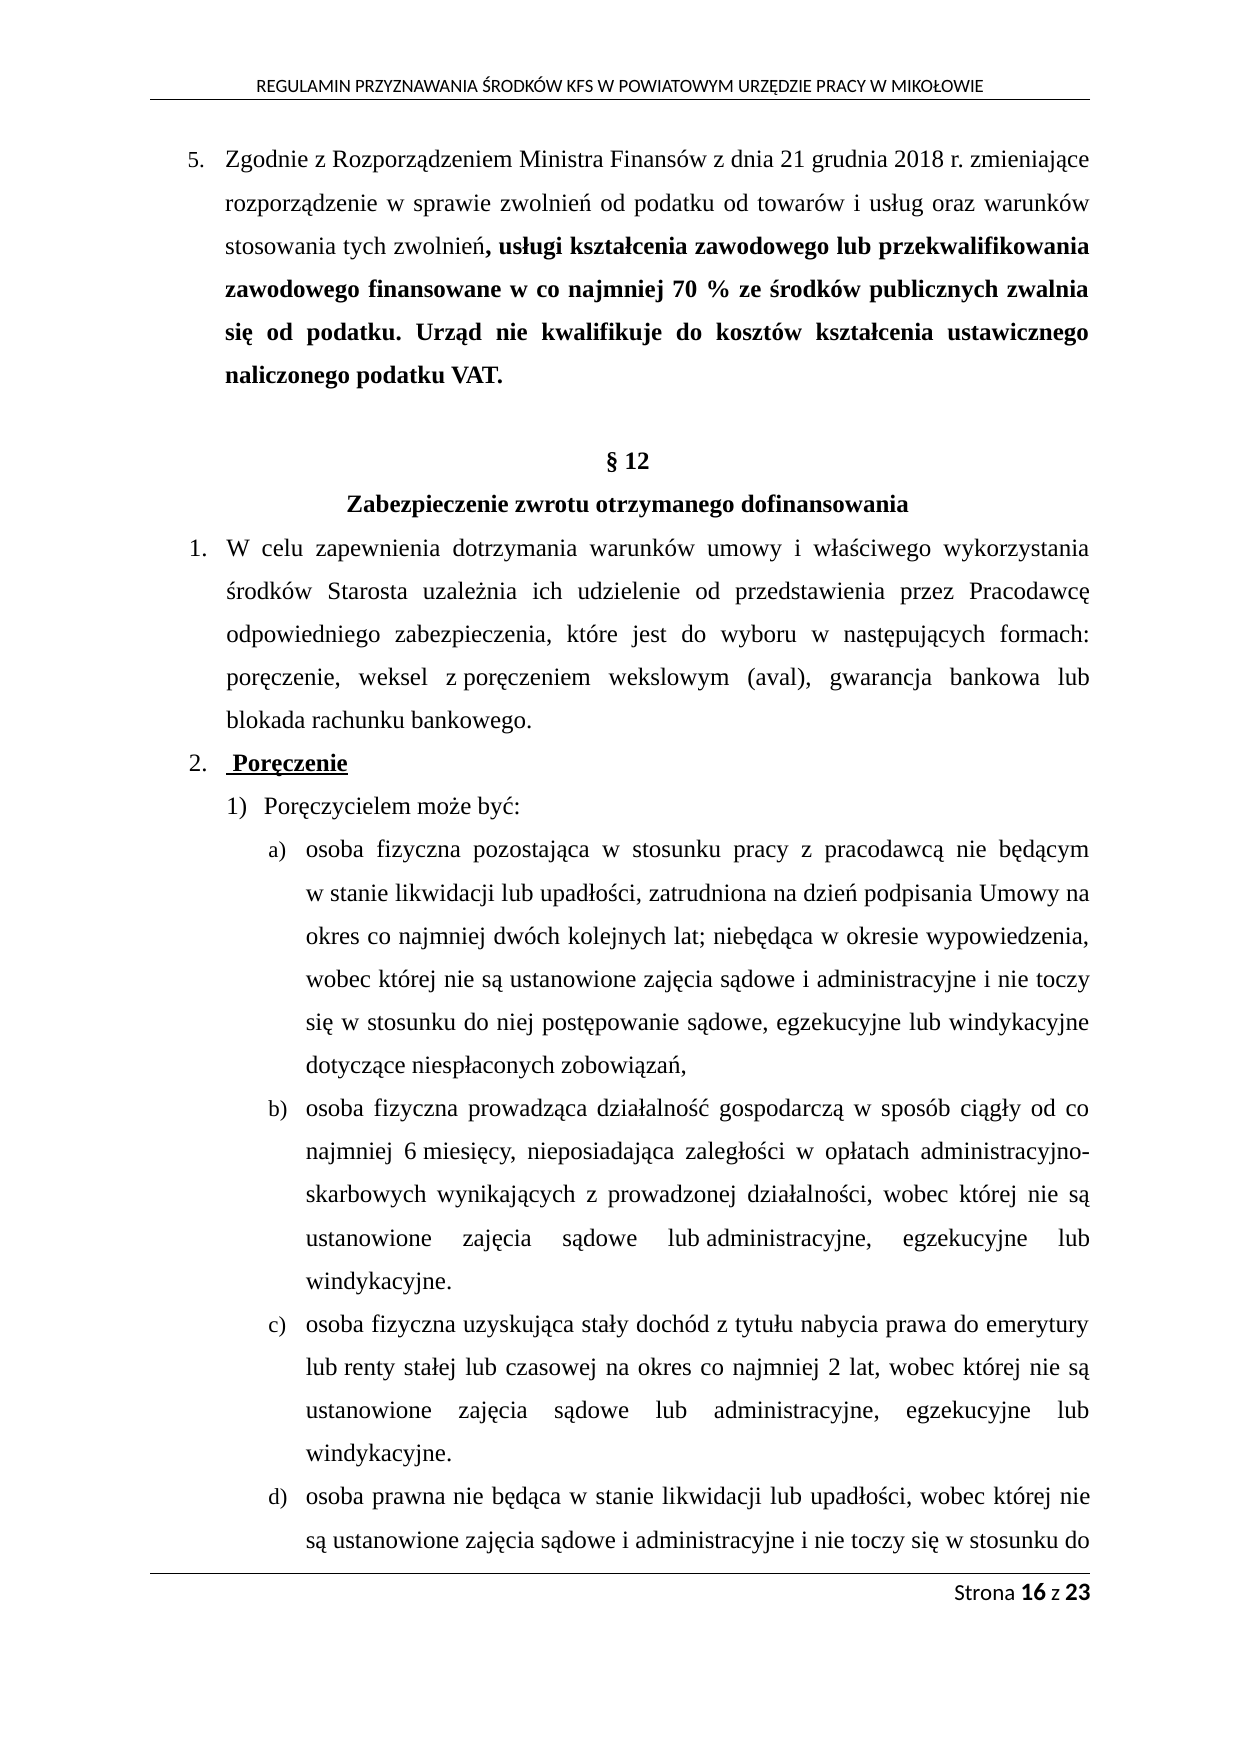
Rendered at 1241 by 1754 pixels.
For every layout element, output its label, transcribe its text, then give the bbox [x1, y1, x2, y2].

list osoba fizyczna uzyskująca stały dochód z tytułu nabycia prawa do emerytury lub renty stałej lub czasowej na okres co najmniej 2 lat, wobec której nie są ustanowione zajęcia sądowe lub administracyjne, egzekucyjne lub windykacyjne. [268, 1309, 1090, 1467]
list osoba fizyczna prowadząca działalność gospodarczą w sposób ciągły od co najmniej 6 miesięcy, nieposiadająca zaległości w opłatach administracyjno-skarbowych wynikających z prowadzonej działalności, wobec której nie są ustanowione zajęcia sądowe lub administracyjne, egzekucyjne lub windykacyjne. [268, 1093, 1090, 1294]
list osoba prawna nie będąca w stanie likwidacji lub upadłości, wobec której nie są ustanowione zajęcia sądowe i administracyjne i nie toczy się w stosunku do [268, 1481, 1090, 1553]
list Poręczycielem może być: [226, 791, 1090, 820]
list Zgodnie z Rozporządzeniem Ministra Finansów z dnia 21 grudnia 2018 r. zmieniające rozporządzenie w sprawie zwolnień od podatku od towarów i usług oraz warunków stosowania tych zwolnień, usługi kształcenia zawodowego lub przekwalifikowania zawodowego finansowane w co najmniej 70 % ze środków publicznych zwalnia się od podatku. Urząd nie kwalifikuje do kosztów kształcenia ustawicznego naliczonego podatku VAT. [187, 144, 1090, 389]
text Zabezpieczenie zwrotu otrzymanego dofinansowania [165, 489, 1090, 518]
list osoba fizyczna pozostająca w stosunku pracy z pracodawcą nie będącym w stanie likwidacji lub upadłości, zatrudniona na dzień podpisania Umowy na okres co najmniej dwóch kolejnych lat; niebędąca w okresie wypowiedzenia, wobec której nie są ustanowione zajęcia sądowe i administracyjne i nie toczy się w stosunku do niej postępowanie sądowe, egzekucyjne lub windykacyjne dotyczące niespłaconych zobowiązań, [268, 834, 1090, 1079]
list Poręczenie [189, 748, 1090, 777]
text § 12 [165, 446, 1090, 475]
list W celu zapewnienia dotrzymania warunków umowy i właściwego wykorzystania środków Starosta uzależnia ich udzielenie od przedstawienia przez Pracodawcę odpowiedniego zabezpieczenia, które jest do wyboru w następujących formach: poręczenie, weksel z poręczeniem wekslowym (aval), gwarancja bankowa lub blokada rachunku bankowego. [189, 533, 1090, 734]
